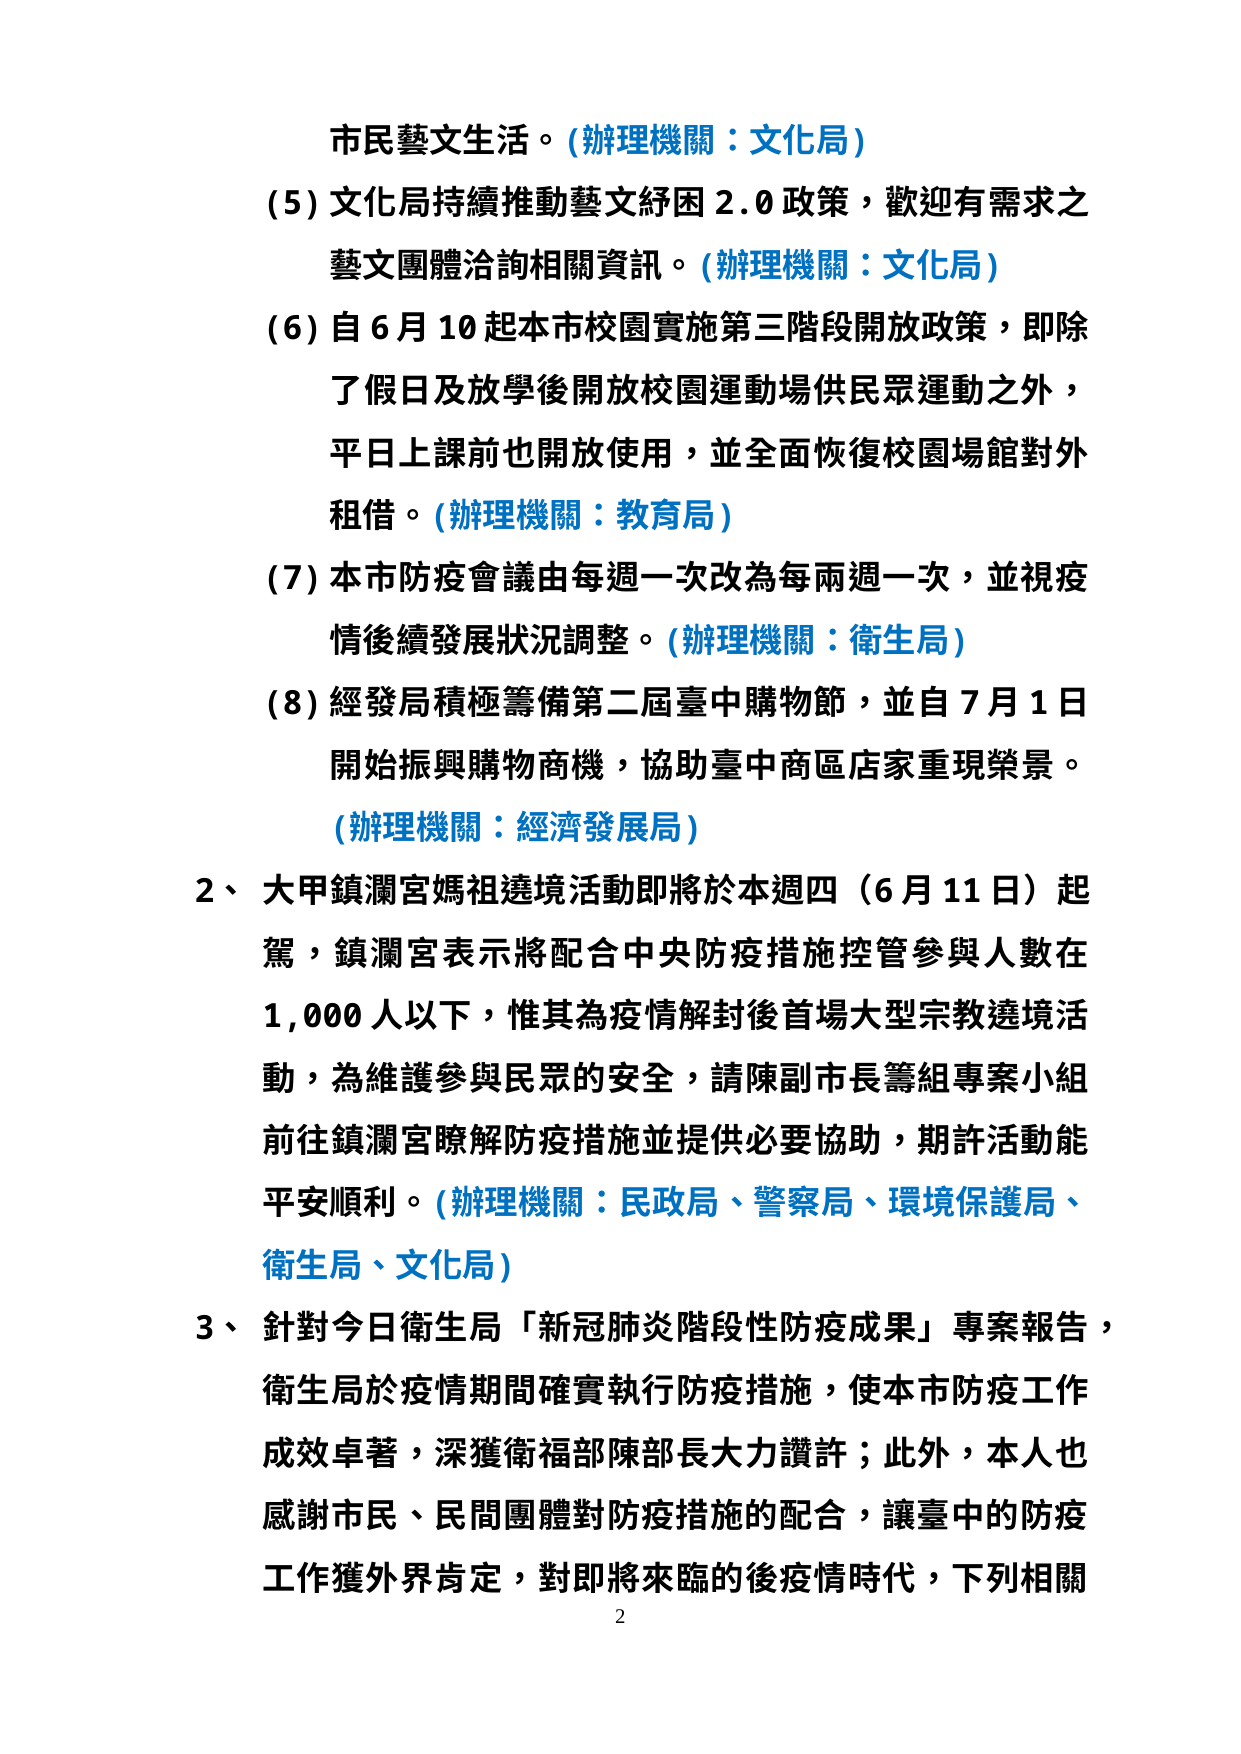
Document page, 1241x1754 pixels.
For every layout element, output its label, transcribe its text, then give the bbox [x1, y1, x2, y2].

list 針對今日衛生局「新冠肺炎階段性防疫成果」專案報告，衛生局於疫情期間確實執行防疫措施，使本市防疫工作成效卓著，深獲衛福部陳部長大力讚許；此外，本人也感謝市民、民間團體對防疫措施的配合，讓臺中的防疫工作獲外界肯定，對即將來臨的後疫情時代，下列相關政策請積極辦理： [194, 1284, 1090, 1596]
list 本市防疫會議由每週一次改為每兩週一次，並視疫情後續發展狀況調整。(辦理機關：衛生局) [262, 534, 1090, 659]
list 市民藝文生活。(辦理機關：文化局) [262, 96, 1090, 159]
list 大甲鎮瀾宮媽祖遶境活動即將於本週四（6月11日）起駕，鎮瀾宮表示將配合中央防疫措施控管參與人數在1,000人以下，惟其為疫情解封後首場大型宗教遶境活動，為維護參與民眾的安全，請陳副市長籌組專案小組前往鎮瀾宮瞭解防疫措施並提供必要協助，期許活動能平安順利。(辦理機關：民政局、警察局、環境保護局、衛生局、文化局) [194, 846, 1090, 1284]
list 自6月10起本市校園實施第三階段開放政策，即除了假日及放學後開放校園運動場供民眾運動之外，平日上課前也開放使用，並全面恢復校園場館對外租借。(辦理機關：教育局) [262, 284, 1090, 534]
list 經發局積極籌備第二屆臺中購物節，並自7月1日開始振興購物商機，協助臺中商區店家重現榮景。(辦理機關：經濟發展局) [262, 659, 1090, 846]
list 文化局持續推動藝文紓困2.0政策，歡迎有需求之藝文團體洽詢相關資訊。(辦理機關：文化局) [262, 159, 1090, 284]
